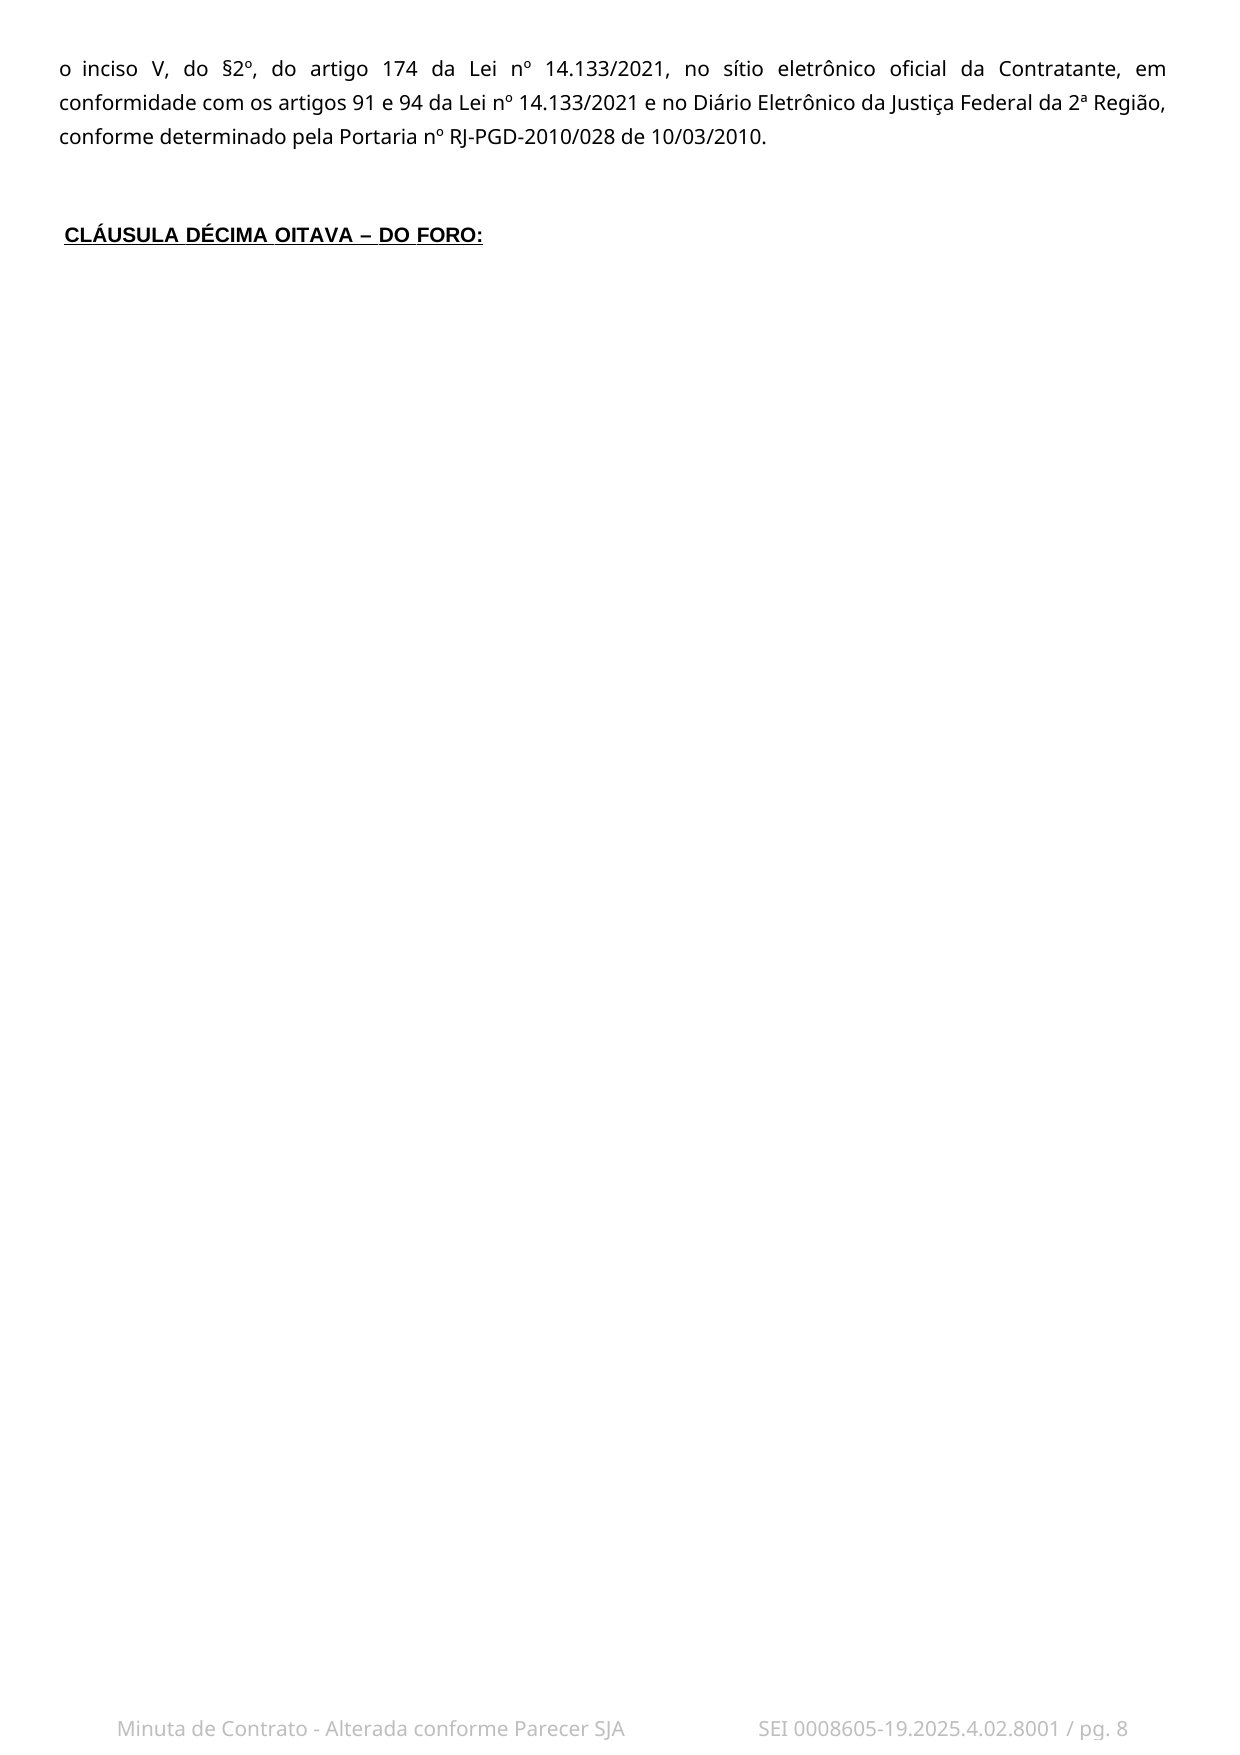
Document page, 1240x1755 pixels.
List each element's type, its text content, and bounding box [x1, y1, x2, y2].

text CLÁUSULA DÉCIMA OITAVA – DO FORO: [64, 223, 1181, 247]
list o inciso V, do §2º, do artigo 174 da Lei nº 14.133/2021, no sítio eletrônico oficial da Contratante, em conformidade com os artigos 91 e 94 da Lei nº 14.133/2021 e no Diário Eletrônico da Justiça Federal da 2ª Região, conforme determinado pela Portaria nº RJ-PGD-2010/028 de 10/03/2010. [59, 54, 1168, 151]
